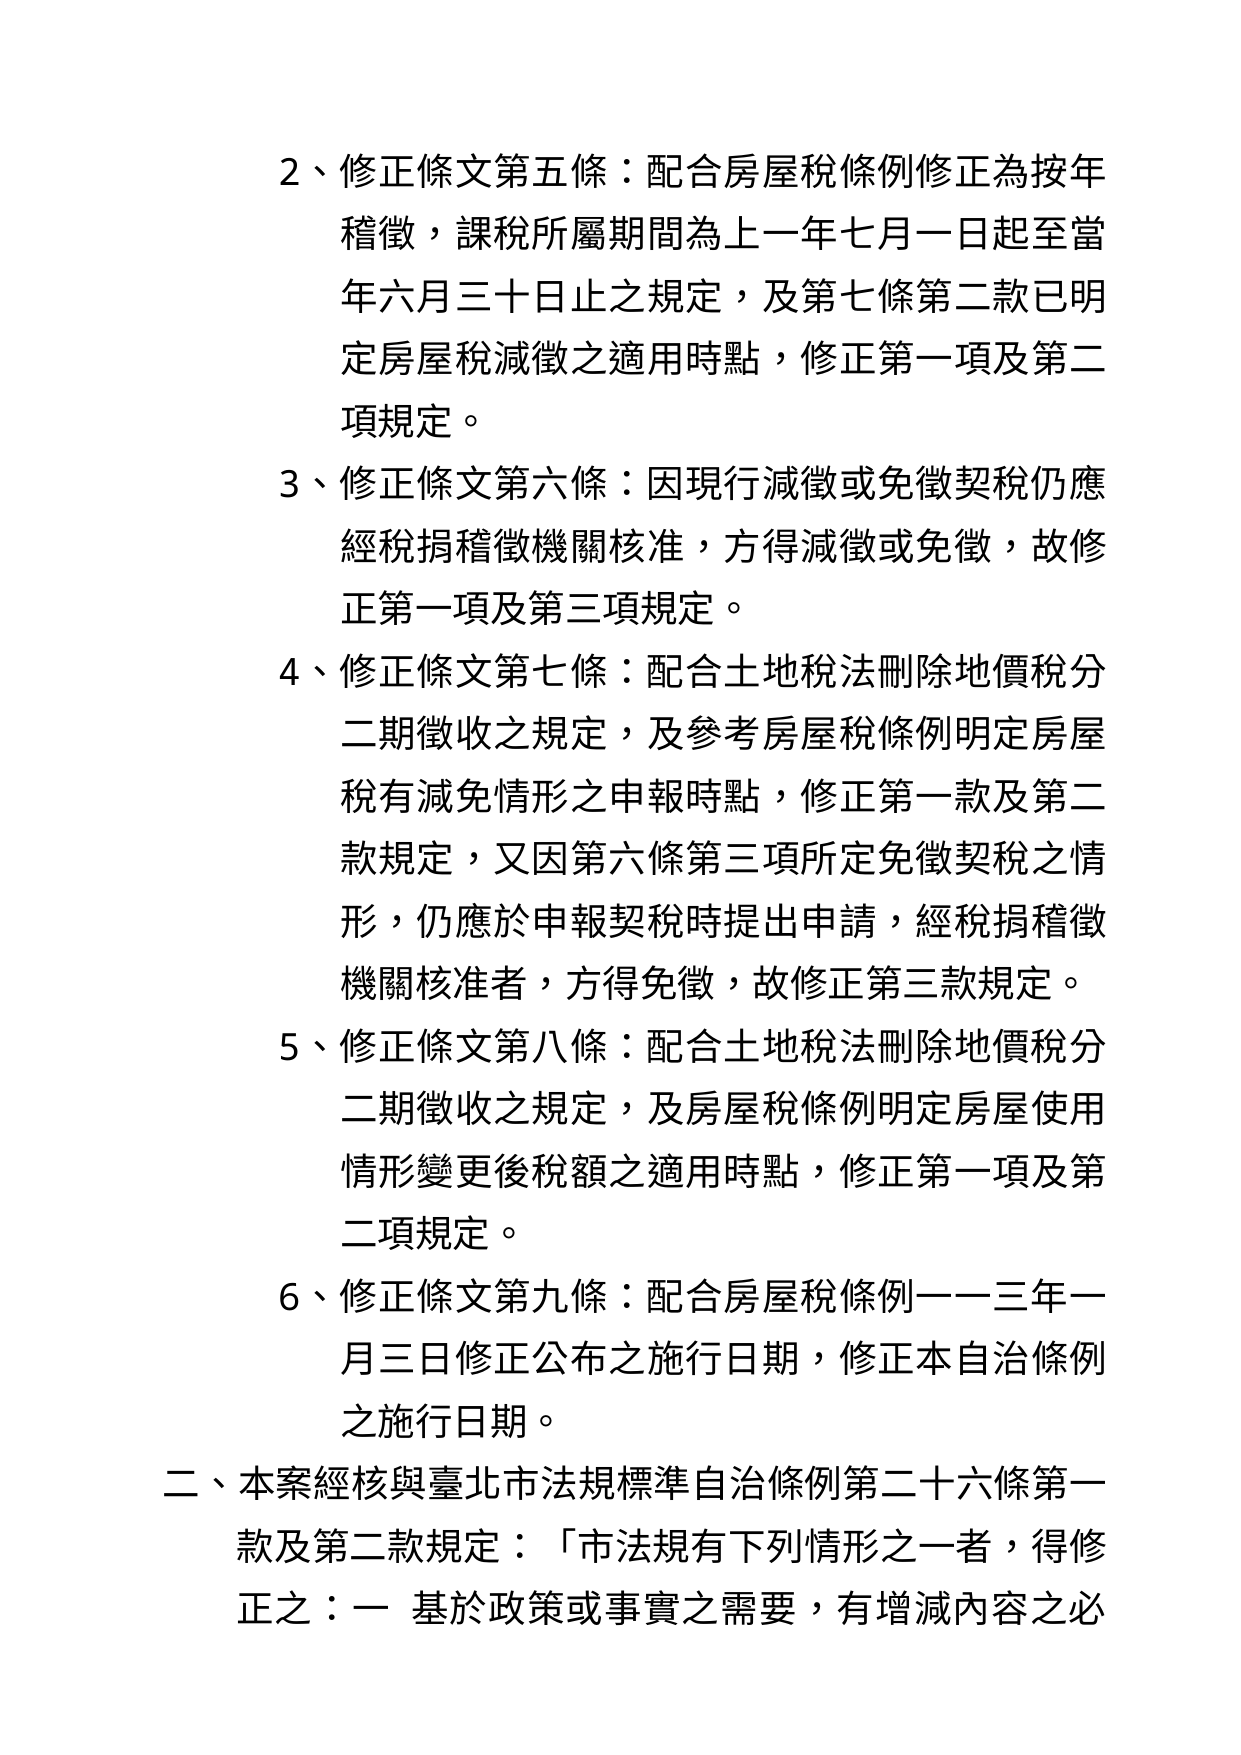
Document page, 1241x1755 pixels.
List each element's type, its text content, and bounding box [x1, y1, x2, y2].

text 2、修正條文第五條：配合房屋稅條例修正為按年稽徵，課稅所屬期間為上一年七月一日起至當年六月三十日止之規定，及第七條第二款已明定房屋稅減徵之適用時點，修正第一項及第二項規定。 [162, 127, 1107, 439]
text 4、修正條文第七條：配合土地稅法刪除地價稅分二期徵收之規定，及參考房屋稅條例明定房屋稅有減免情形之申報時點，修正第一款及第二款規定，又因第六條第三項所定免徵契稅之情形，仍應於申報契稅時提出申請，經稅捐稽徵機關核准者，方得免徵，故修正第三款規定。 [162, 627, 1107, 1002]
text 3、修正條文第六條：因現行減徵或免徵契稅仍應經稅捐稽徵機關核准，方得減徵或免徵，故修正第一項及第三項規定。 [162, 439, 1107, 627]
text 6、修正條文第九條：配合房屋稅條例一一三年一月三日修正公布之施行日期，修正本自治條例之施行日期。 [162, 1252, 1107, 1439]
text 二、本案經核與臺北市法規標準自治條例第二十六條第一款及第二款規定：「市法規有下列情形之一者，得修正之：一 基於政策或事實之需要，有增減內容之必 [162, 1439, 1107, 1627]
text 5、修正條文第八條：配合土地稅法刪除地價稅分二期徵收之規定，及房屋稅條例明定房屋使用情形變更後稅額之適用時點，修正第一項及第二項規定。 [162, 1002, 1107, 1252]
